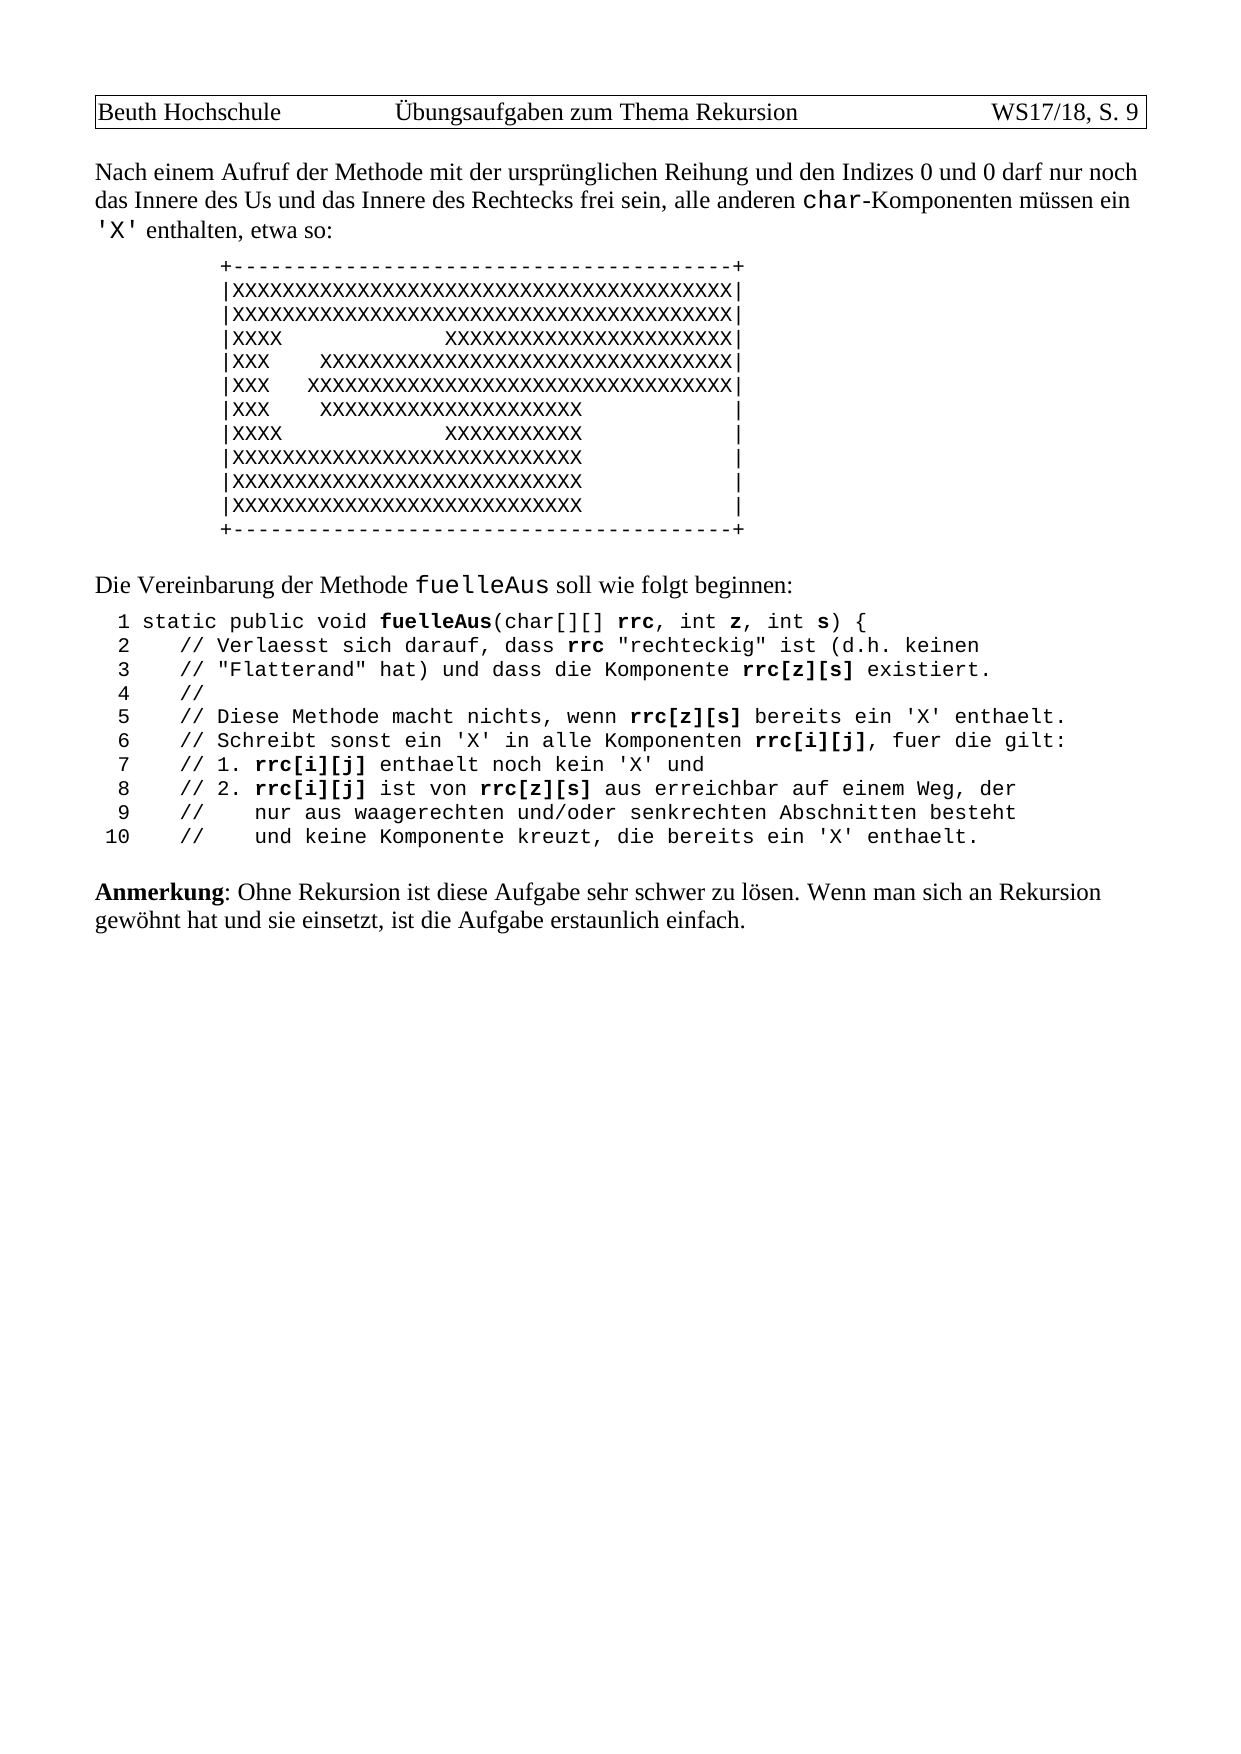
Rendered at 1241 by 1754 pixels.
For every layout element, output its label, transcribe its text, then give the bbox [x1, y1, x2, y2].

text |XXX XXXXXXXXXXXXXXXXXXXXXXXXXXXXXXXXX| [94, 351, 1146, 375]
list // Schreibt sonst ein 'X' in alle Komponenten rrc[i][j], fuer die gilt: [94, 730, 1146, 754]
text |XXX XXXXXXXXXXXXXXXXXXXXX | [94, 399, 1146, 423]
list // 1. rrc[i][j] enthaelt noch kein 'X' und [94, 754, 1146, 778]
text Anmerkung: Ohne Rekursion ist diese Aufgabe sehr schwer zu lösen. Wenn man sich an Rekursion gewöhnt hat und sie einsetzt, ist die Aufgabe erstaunlich einfach. [94, 878, 1146, 934]
list // "Flatterand" hat) und dass die Komponente rrc[z][s] existiert. [94, 658, 1146, 682]
text |XXXXXXXXXXXXXXXXXXXXXXXXXXXX | [94, 447, 1146, 471]
list // Diese Methode macht nichts, wenn rrc[z][s] bereits ein 'X' enthaelt. [94, 706, 1146, 730]
text |XXXXXXXXXXXXXXXXXXXXXXXXXXXXXXXXXXXXXXXX| [94, 279, 1146, 303]
text |XXX XXXXXXXXXXXXXXXXXXXXXXXXXXXXXXXXXX| [94, 375, 1146, 399]
text |XXXXXXXXXXXXXXXXXXXXXXXXXXXX | [94, 495, 1146, 519]
text |XXXX XXXXXXXXXXXXXXXXXXXXXXX| [94, 327, 1146, 351]
text +----------------------------------------+ [94, 256, 1146, 279]
list static public void fuelleAus(char[][] rrc, int z, int s) { [94, 611, 1146, 634]
list // nur aus waagerechten und/oder senkrechten Abschnitten besteht [94, 802, 1146, 826]
text Nach einem Aufruf der Methode mit der ursprünglichen Reihung und den Indizes 0 und 0 darf nur noch das Innere des Us und das Innere des Rechtecks frei sein, alle anderen char-Komponenten müssen ein 'X' enthalten, etwa so: [94, 158, 1146, 246]
text Die Vereinbarung der Methode fuelleAus soll wie folgt beginnen: [94, 571, 1146, 601]
list // [94, 682, 1146, 706]
list // und keine Komponente kreuzt, die bereits ein 'X' enthaelt. [94, 826, 1146, 850]
list // Verlaesst sich darauf, dass rrc "rechteckig" ist (d.h. keinen [94, 634, 1146, 658]
text |XXXXXXXXXXXXXXXXXXXXXXXXXXXX | [94, 471, 1146, 495]
text +----------------------------------------+ [94, 519, 1146, 543]
list // 2. rrc[i][j] ist von rrc[z][s] aus erreichbar auf einem Weg, der [94, 778, 1146, 802]
text |XXXX XXXXXXXXXXX | [94, 423, 1146, 447]
text |XXXXXXXXXXXXXXXXXXXXXXXXXXXXXXXXXXXXXXXX| [94, 303, 1146, 327]
